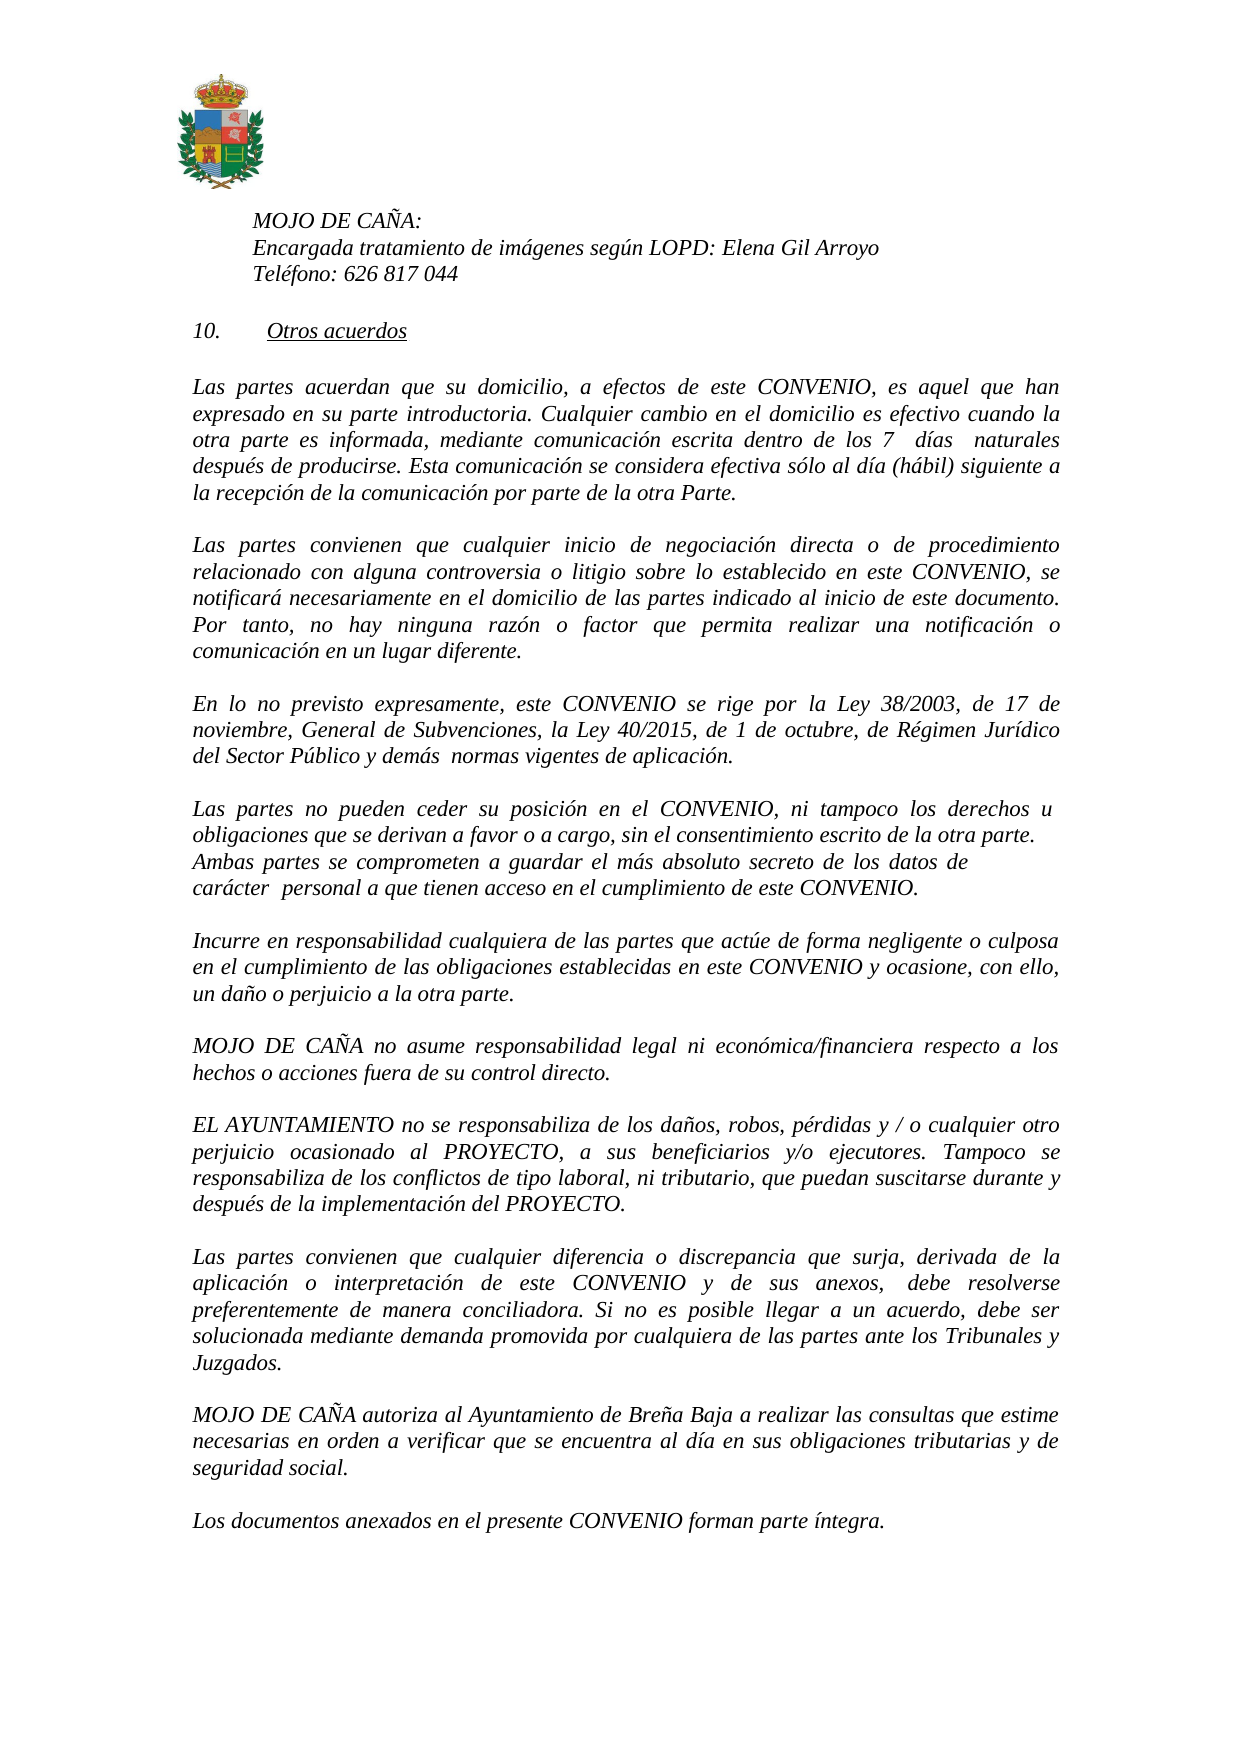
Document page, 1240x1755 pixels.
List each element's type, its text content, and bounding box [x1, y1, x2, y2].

text En lo no previsto expresamente, este CONVENIO se rige por la Ley 38/2003, de 17 de noviembre, General de Subvenciones, la Ley 40/2015, de 1 de octubre, de Régimen Jurídico del Sector Público y demás normas vigentes de aplicación. [192, 690, 1061, 769]
text EL AYUNTAMIENTO no se responsabiliza de los daños, robos, pérdidas y / o cualquier otro perjuicio ocasionado al PROYECTO, a sus beneficiarios y/o ejecutores. Tampoco se responsabiliza de los conflictos de tipo laboral, ni tributario, que puedan suscitarse durante y después de la implementación del PROYECTO. [192, 1111, 1060, 1217]
text Las partes convienen que cualquier diferencia o discrepancia que surja, derivada de la aplicación o interpretación de este CONVENIO y de sus anexos, debe resolverse preferentemente de manera conciliadora. Si no es posible llegar a un acuerdo, debe ser solucionada mediante demanda promovida por cualquiera de las partes ante los Tribunales y Juzgados. [192, 1243, 1060, 1375]
text MOJO DE CAÑA: [252, 207, 1196, 234]
text Incurre en responsabilidad cualquiera de las partes que actúe de forma negligente o culposa en el cumplimiento de las obligaciones establecidas en este CONVENIO y ocasione, con ello, un daño o perjuicio a la otra parte. [192, 927, 1059, 1006]
text Encargada tratamiento de imágenes según LOPD: Elena Gil Arroyo Teléfono: 626 817 044 [252, 234, 958, 287]
text Las partes no pueden ceder su posición en el CONVENIO, ni tampoco los derechos u obligaciones que se derivan a favor o a cargo, sin el consentimiento escrito de la otra parte. Ambas partes se comprometen a guardar el más absoluto secreto de los datos de carácter personal a que tienen acceso en el cumplimiento de este CONVENIO. [192, 795, 1056, 901]
text Las partes convienen que cualquier inicio de negociación directa o de procedimiento relacionado con alguna controversia o litigio sobre lo establecido en este CONVENIO, se notificará necesariamente en el domicilio de las partes indicado al inicio de este documento. Por tanto, no hay ninguna razón o factor que permita realizar una notificación o comunicación en un lugar diferente. [192, 532, 1060, 663]
text Las partes acuerdan que su domicilio, a efectos de este CONVENIO, es aquel que han expresado en su parte introductoria. Cualquier cambio en el domicilio es efectivo cuando la otra parte es informada, mediante comunicación escrita dentro de los 7 días naturales después de producirse. Esta comunicación se considera efectiva sólo al día (hábil) siguiente a la recepción de la comunicación por parte de la otra Parte. [192, 373, 1060, 505]
text Los documentos anexados en el presente CONVENIO forman parte íntegra. [192, 1507, 1196, 1533]
text MOJO DE CAÑA no asume responsabilidad legal ni económica/financiera respecto a los hechos o acciones fuera de su control directo. [192, 1032, 1059, 1085]
text MOJO DE CAÑA autoriza al Ayuntamiento de Breña Baja a realizar las consultas que estime necesarias en orden a verificar que se encuentra al día en sus obligaciones tributarias y de seguridad social. [192, 1401, 1060, 1480]
list Otros acuerdos [192, 317, 1196, 343]
